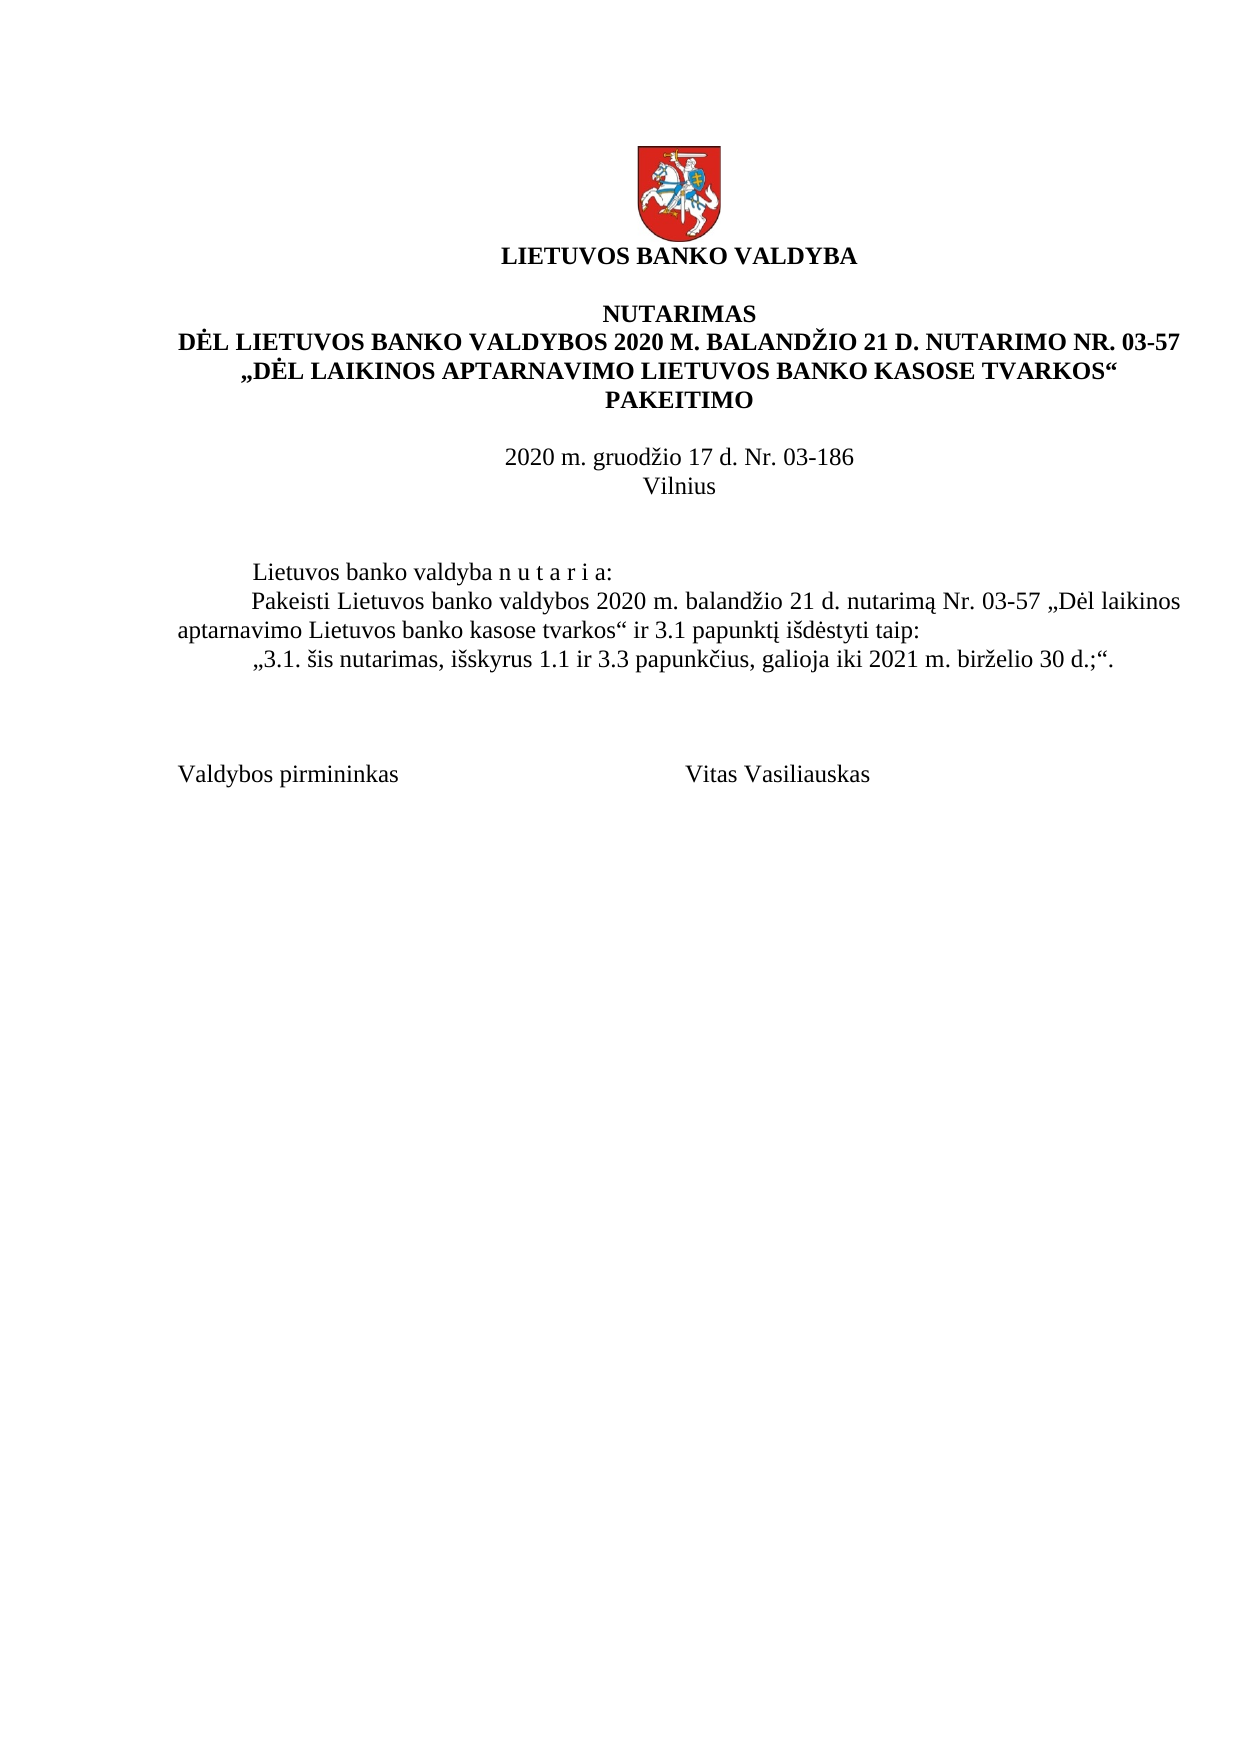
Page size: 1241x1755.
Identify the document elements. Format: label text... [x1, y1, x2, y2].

text LIETUVOS BANKO VALDYBA [177, 241, 1181, 270]
text Pakeisti Lietuvos banko valdybos 2020 m. balandžio 21 d. nutarimą Nr. 03-57 „Dėl laikinos aptarnavimo Lietuvos banko kasose tvarkos“ ir 3.1 papunktį išdėstyti taip: [177, 586, 1181, 644]
text 2020 m. gruodžio 17 d. Nr. 03-186 [177, 442, 1181, 471]
text Vilnius [177, 471, 1181, 500]
text DĖL LIETUVOS BANKO VALDYBOS 2020 M. BALANDŽIO 21 D. NUTARIMO NR. 03-57 „DĖL LAIKINOS APTARNAVIMO LIETUVOS BANKO KASOSE TVARKOS“ PAKEITIMO [177, 327, 1181, 414]
text NUTARIMAS [177, 299, 1181, 327]
subtitle Valdybos pirmininkas Vitas Vasiliauskas [177, 759, 1181, 787]
text Lietuvos banko valdyba n u t a r i a: [177, 557, 1181, 586]
text „3.1. šis nutarimas, išskyrus 1.1 ir 3.3 papunkčius, galioja iki 2021 m. birželio 30 d.;“. [177, 644, 1181, 672]
